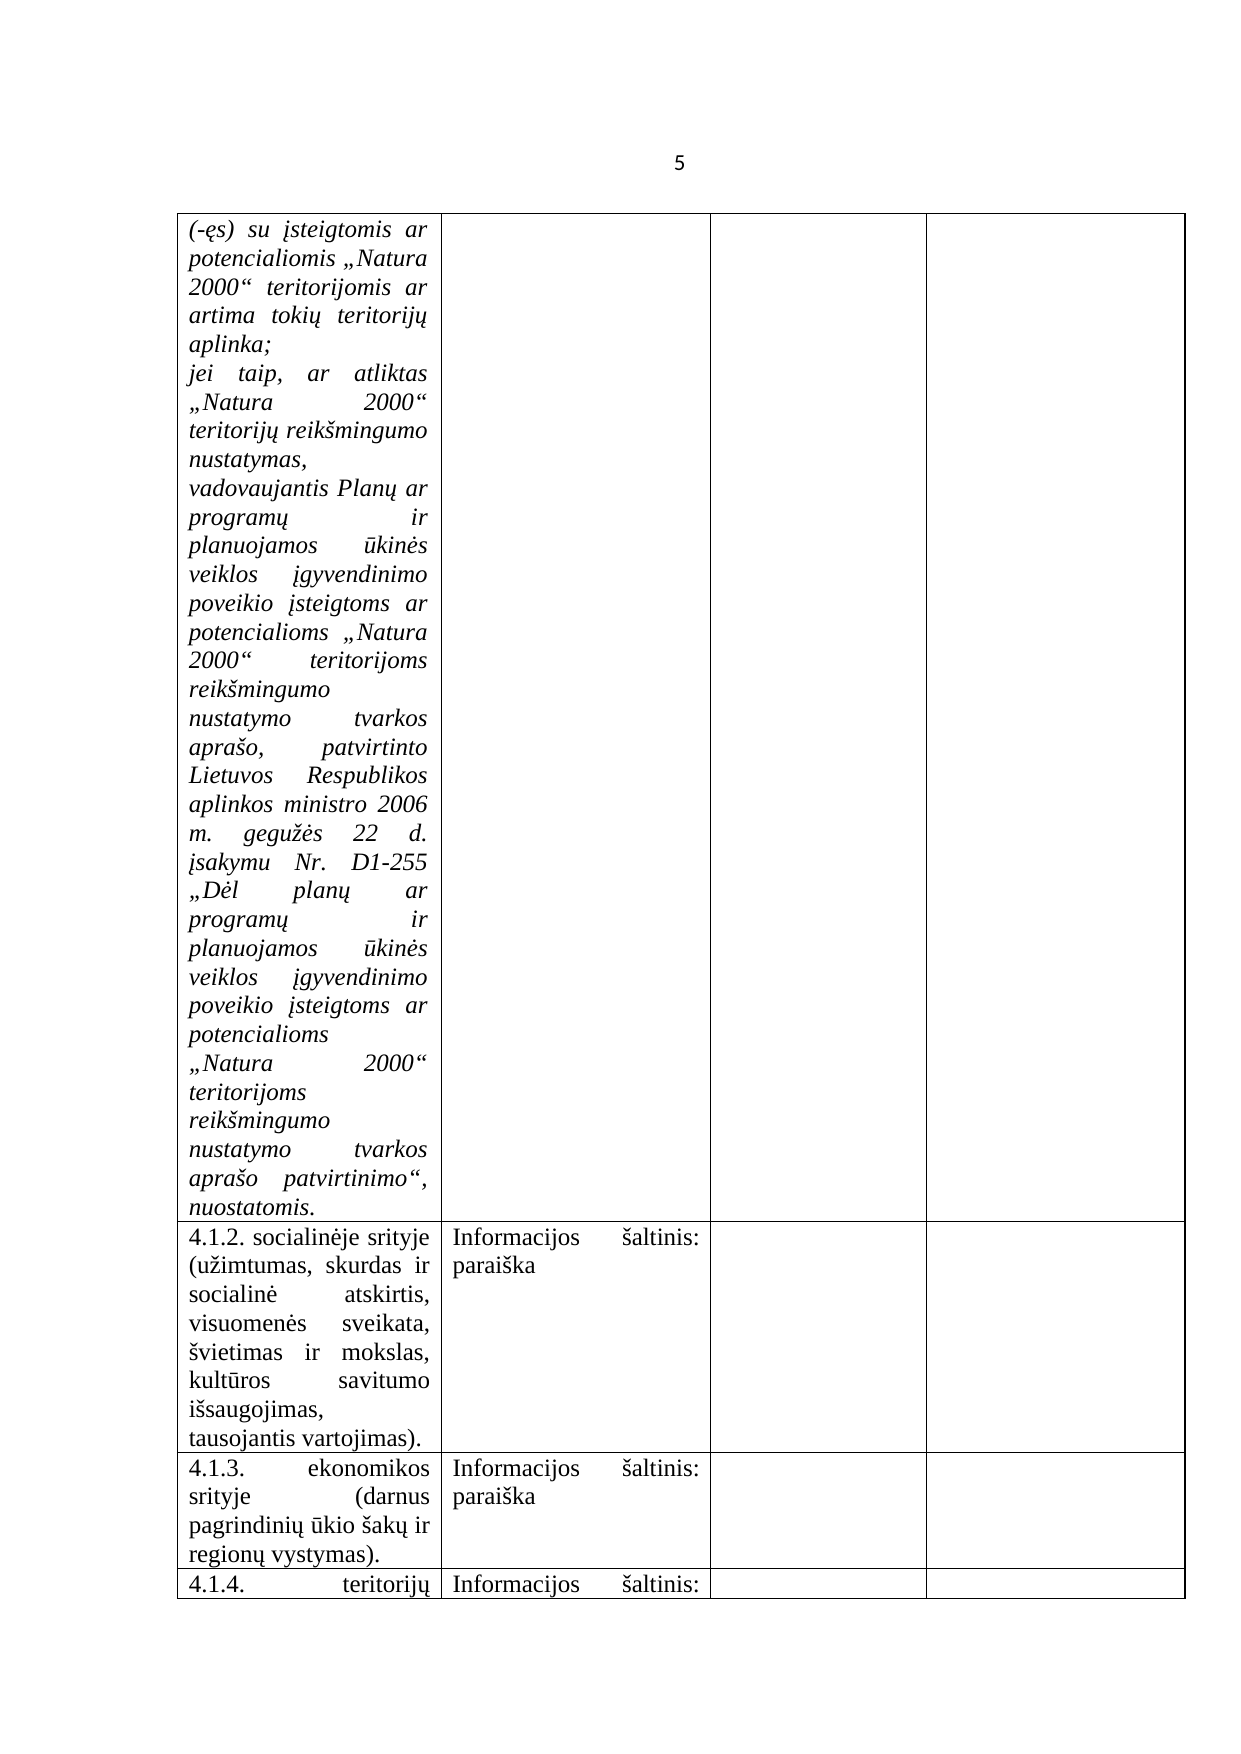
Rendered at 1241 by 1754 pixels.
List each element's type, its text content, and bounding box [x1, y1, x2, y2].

table_cell 4.1.2. socialinėje srityje (užimtumas, skurdas ir socialinė atskirtis, visuomenės sveikata, švietimas ir mokslas, kultūros savitumo išsaugojimas, tausojantis vartojimas). [178, 1222, 441, 1452]
table_cell [927, 1569, 1184, 1597]
table_cell (-ęs) su įsteigtomis ar potencialiomis „Natura 2000“ teritorijomis ar artima tokių teritorijų aplinka; jei taip, ar atliktas „Natura 2000“ teritorijų reikšmingumo nustatymas, vadovaujantis Planų ar programų ir planuojamos ūkinės veiklos įgyvendinimo poveikio įsteigtoms ar potencialioms „Natura 2000“ teritorijoms reikšmingumo nustatymo tvarkos aprašo, patvirtinto Lietuvos Respublikos aplinkos ministro 2006 m. gegužės 22 d. įsakymu Nr. D1-255 „Dėl planų ar programų ir planuojamos ūkinės veiklos įgyvendinimo poveikio įsteigtoms ar potencialioms „Natura 2000“ teritorijoms reikšmingumo nustatymo tvarkos aprašo patvirtinimo“, nuostatomis. [178, 214, 441, 1221]
table_cell [711, 1569, 926, 1597]
table_cell [711, 1222, 926, 1452]
table_cell [442, 214, 710, 1221]
table_cell [927, 214, 1184, 1221]
table_cell Informacijos šaltinis: paraiška [442, 1453, 710, 1568]
table_cell 4.1.4. teritorijų [178, 1569, 441, 1597]
table_cell 4.1.3. ekonomikos srityje (darnus pagrindinių ūkio šakų ir regionų vystymas). [178, 1453, 441, 1568]
table_cell [927, 1222, 1184, 1452]
table_cell [711, 1453, 926, 1568]
table_cell [711, 214, 926, 1221]
table_cell Informacijos šaltinis: [442, 1569, 710, 1597]
table_cell [927, 1453, 1184, 1568]
table_cell Informacijos šaltinis: paraiška [442, 1222, 710, 1452]
